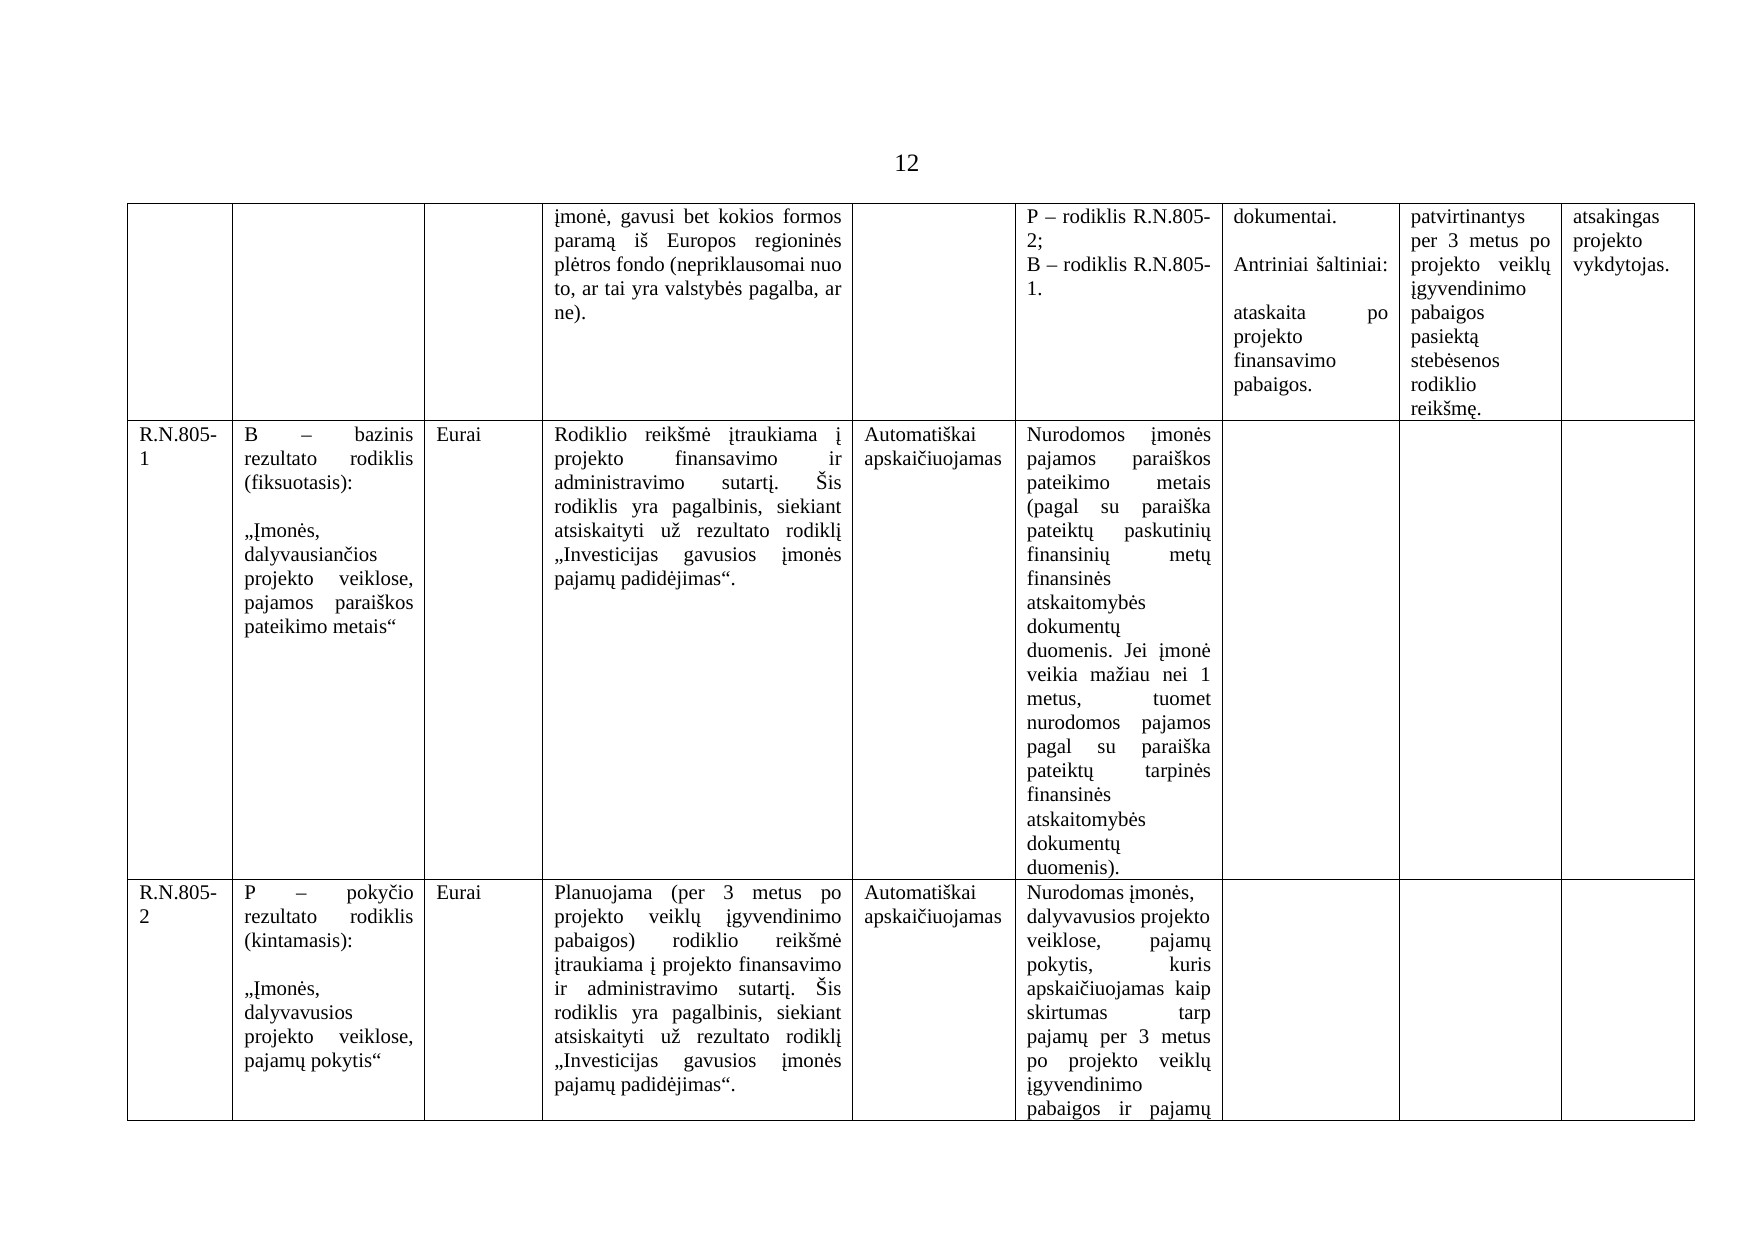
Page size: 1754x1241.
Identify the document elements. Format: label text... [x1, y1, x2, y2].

table_cell [853, 204, 1015, 420]
table_cell Automatiškai apskaičiuojamas [853, 421, 1015, 879]
table_cell [233, 204, 424, 420]
table_cell Nurodomas įmonės, dalyvavusios projekto veiklose, pajamų pokytis, kuris apskaičiuojamas kaip skirtumas tarp pajamų per 3 metus po projekto veiklų įgyvendinimo pabaigos ir pajamų [1016, 880, 1222, 1120]
table_cell patvirtinantys per 3 metus po projekto veiklų įgyvendinimo pabaigos pasiektą stebėsenos rodiklio reikšmę. [1400, 204, 1561, 420]
table_cell įmonė, gavusi bet kokios formos paramą iš Europos regioninės plėtros fondo (nepriklausomai nuo to, ar tai yra valstybės pagalba, ar ne). [543, 204, 852, 420]
table_cell [1400, 880, 1561, 1120]
table_cell Eurai [425, 421, 542, 879]
table_cell R.N.805-2 [128, 880, 232, 1120]
table_cell [425, 204, 542, 420]
table_cell [1400, 421, 1561, 879]
table_cell Automatiškai apskaičiuojamas [853, 880, 1015, 1120]
table_cell [1562, 421, 1694, 879]
table_cell [1562, 880, 1694, 1120]
table_cell [1223, 421, 1399, 879]
table_cell Eurai [425, 880, 542, 1120]
table_cell Nurodomos įmonės pajamos paraiškos pateikimo metais (pagal su paraiška pateiktų paskutinių finansinių metų finansinės atskaitomybės dokumentų duomenis. Jei įmonė veikia mažiau nei 1 metus, tuomet nurodomos pajamos pagal su paraiška pateiktų tarpinės finansinės atskaitomybės dokumentų duomenis). [1016, 421, 1222, 879]
table_cell Rodiklio reikšmė įtraukiama į projekto finansavimo ir administravimo sutartį. Šis rodiklis yra pagalbinis, siekiant atsiskaityti už rezultato rodiklį „Investicijas gavusios įmonės pajamų padidėjimas“. [543, 421, 852, 879]
table_cell P – pokyčio rezultato rodiklis (kintamasis): „Įmonės, dalyvavusios projekto veiklose, pajamų pokytis“ [233, 880, 424, 1120]
table_cell B – bazinis rezultato rodiklis (fiksuotasis): „Įmonės, dalyvausiančios projekto veiklose, pajamos paraiškos pateikimo metais“ [233, 421, 424, 879]
table_cell atsakingas projekto vykdytojas. [1562, 204, 1694, 420]
table_cell Planuojama (per 3 metus po projekto veiklų įgyvendinimo pabaigos) rodiklio reikšmė įtraukiama į projekto finansavimo ir administravimo sutartį. Šis rodiklis yra pagalbinis, siekiant atsiskaityti už rezultato rodiklį „Investicijas gavusios įmonės pajamų padidėjimas“. [543, 880, 852, 1120]
table_cell [128, 204, 232, 420]
table_cell [1223, 880, 1399, 1120]
table_cell dokumentai. Antriniai šaltiniai: ataskaita po projekto finansavimo pabaigos. [1223, 204, 1399, 420]
table_cell R.N.805-1 [128, 421, 232, 879]
table_cell P – rodiklis R.N.805-2; B – rodiklis R.N.805-1. [1016, 204, 1222, 420]
